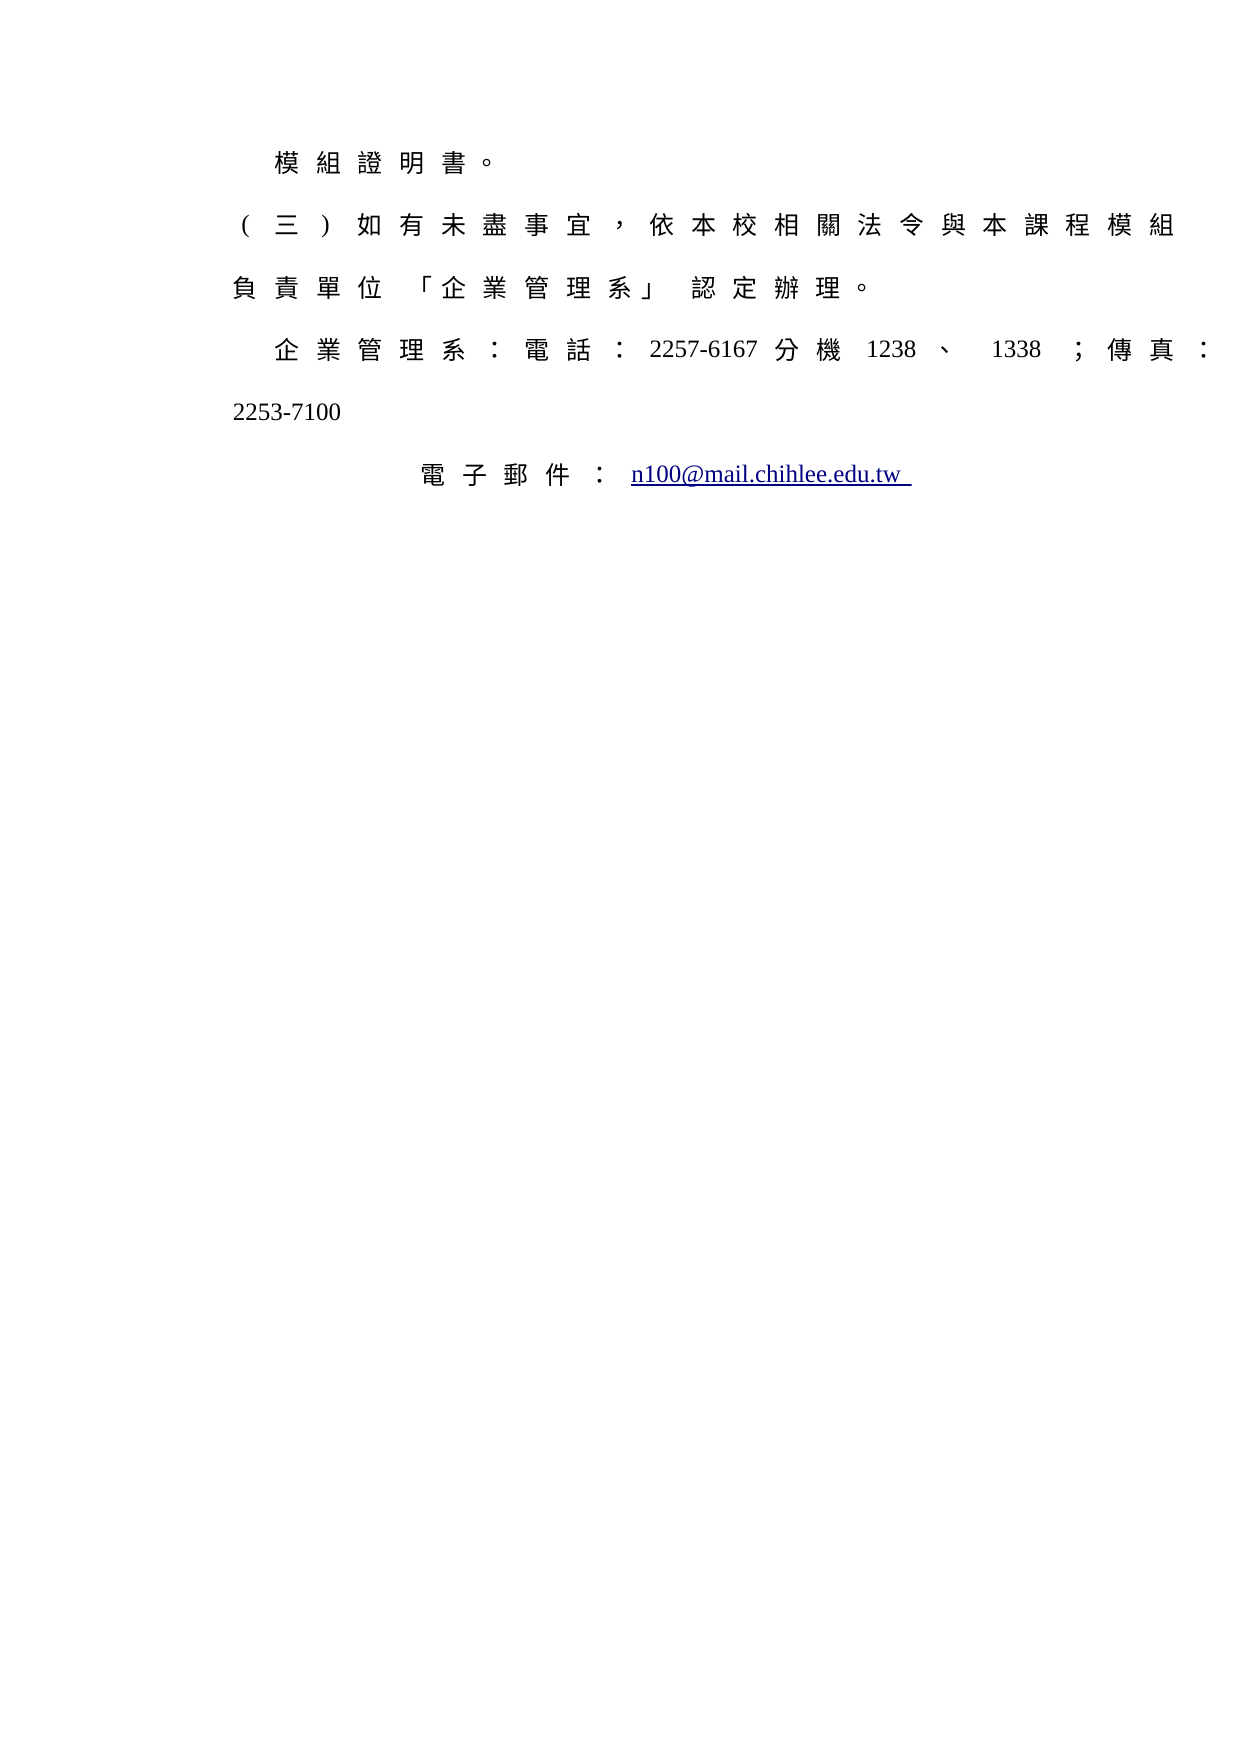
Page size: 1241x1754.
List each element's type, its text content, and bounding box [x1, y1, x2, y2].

text 模組證明書。 [205, 119, 1212, 182]
text 電子郵件：n100@mail.chihlee.edu.tw [0, 432, 1141, 494]
text 企業管理系：電話：2257-6167分機1238、1338；傳真：2253-7100 [205, 307, 1212, 432]
text (三) 如有未盡事宜，依本校相關法令與本課程模組負責單位「企業管理系」認定辦理。 [187, 182, 1212, 307]
